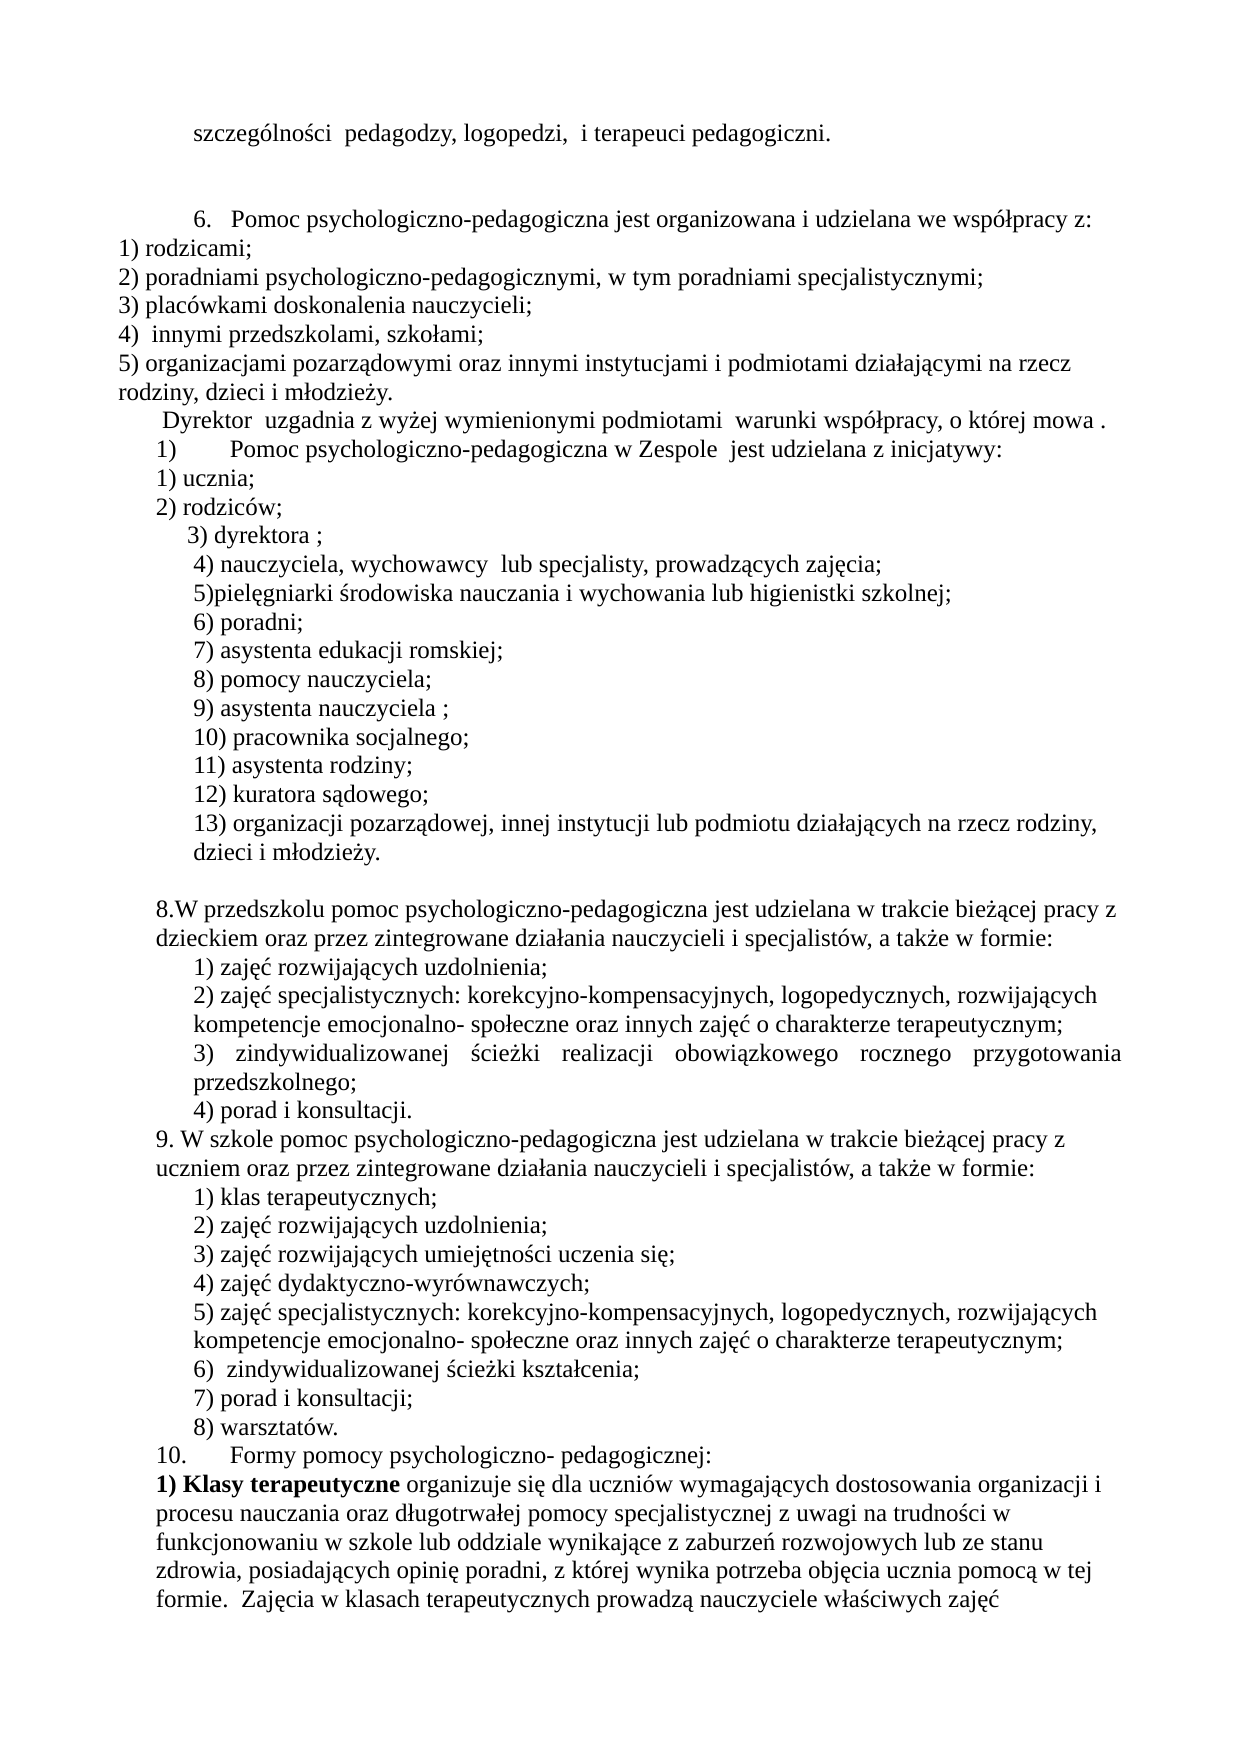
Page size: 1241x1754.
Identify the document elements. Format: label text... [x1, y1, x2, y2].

list 4) porad i konsultacji. [193, 1096, 1122, 1124]
text Dyrektor uzgadnia z wyżej wymienionymi podmiotami warunki współpracy, o której mowa . [156, 406, 1122, 434]
text 2) poradniami psychologiczno-pedagogicznymi, w tym poradniami specjalistycznymi; [118, 262, 1122, 291]
text 3) placówkami doskonalenia nauczycieli; [118, 291, 1122, 319]
list 4) nauczyciela, wychowawcy lub specjalisty, prowadzących zajęcia; [193, 549, 1122, 578]
list 8) warsztatów. [193, 1412, 1122, 1441]
list 3) zindywidualizowanej ścieżki realizacji obowiązkowego rocznego przygotowania przedszkolnego; [193, 1038, 1122, 1096]
text 1) ucznia; [156, 463, 1122, 492]
list 5)pielęgniarki środowiska nauczania i wychowania lub higienistki szkolnej; [193, 578, 1122, 607]
list szczególności pedagodzy, logopedzi, i terapeuci pedagogiczni. [193, 118, 1122, 147]
text 9. W szkole pomoc psychologiczno-pedagogiczna jest udzielana w trakcie bieżącej pracy z uczniem oraz przez zintegrowane działania nauczycieli i specjalistów, a także w formie: [156, 1124, 1122, 1182]
list 10) pracownika socjalnego; [193, 722, 1122, 751]
text 5) organizacjami pozarządowymi oraz innymi instytucjami i podmiotami działającymi na rzecz rodziny, dzieci i młodzieży. [118, 348, 1122, 406]
text 2) rodziców; [156, 492, 1122, 521]
list 6) poradni; [193, 607, 1122, 636]
list 2) zajęć specjalistycznych: korekcyjno-kompensacyjnych, logopedycznych, rozwijających kompetencje emocjonalno- społeczne oraz innych zajęć o charakterze terapeutycznym; [193, 981, 1122, 1038]
list 1) klas terapeutycznych; [193, 1182, 1122, 1211]
list 7) asystenta edukacji romskiej; [193, 636, 1122, 664]
list 6) zindywidualizowanej ścieżki kształcenia; [193, 1354, 1122, 1383]
list 13) organizacji pozarządowej, innej instytucji lub podmiotu działających na rzecz rodziny, dzieci i młodzieży. [193, 808, 1122, 866]
text 1) Klasy terapeutyczne organizuje się dla uczniów wymagających dostosowania organizacji i procesu nauczania oraz długotrwałej pomocy specjalistycznej z uwagi na trudności w funkcjonowaniu w szkole lub oddziale wynikające z zaburzeń rozwojowych lub ze stanu zdrowia, posiadających opinię poradni, z której wynika potrzeba objęcia ucznia pomocą w tej formie. Zajęcia w klasach terapeutycznych prowadzą nauczyciele właściwych zajęć [156, 1469, 1122, 1613]
list 4) zajęć dydaktyczno-wyrównawczych; [193, 1268, 1122, 1297]
text 4) innymi przedszkolami, szkołami; [118, 319, 1122, 348]
list 7) porad i konsultacji; [193, 1383, 1122, 1412]
list 9) asystenta nauczyciela ; [193, 693, 1122, 722]
list Formy pomocy psychologiczno- pedagogicznej: [156, 1441, 1122, 1469]
text 1) rodzicami; [118, 233, 1122, 262]
list Pomoc psychologiczno-pedagogiczna w Zespole jest udzielana z inicjatywy: [156, 434, 1122, 463]
text 8.W przedszkolu pomoc psychologiczno-pedagogiczna jest udzielana w trakcie bieżącej pracy z dzieckiem oraz przez zintegrowane działania nauczycieli i specjalistów, a także w formie: [156, 894, 1122, 952]
list 11) asystenta rodziny; [193, 751, 1122, 779]
list Pomoc psychologiczno-pedagogiczna jest organizowana i udzielana we współpracy z: [193, 204, 1122, 233]
list 12) kuratora sądowego; [193, 779, 1122, 808]
list 5) zajęć specjalistycznych: korekcyjno-kompensacyjnych, logopedycznych, rozwijających kompetencje emocjonalno- społeczne oraz innych zajęć o charakterze terapeutycznym; [193, 1297, 1122, 1354]
list 8) pomocy nauczyciela; [193, 664, 1122, 693]
list 3) zajęć rozwijających umiejętności uczenia się; [193, 1239, 1122, 1268]
list 1) zajęć rozwijających uzdolnienia; [193, 952, 1122, 981]
list 2) zajęć rozwijających uzdolnienia; [193, 1211, 1122, 1239]
text 3) dyrektora ; [156, 521, 1122, 549]
